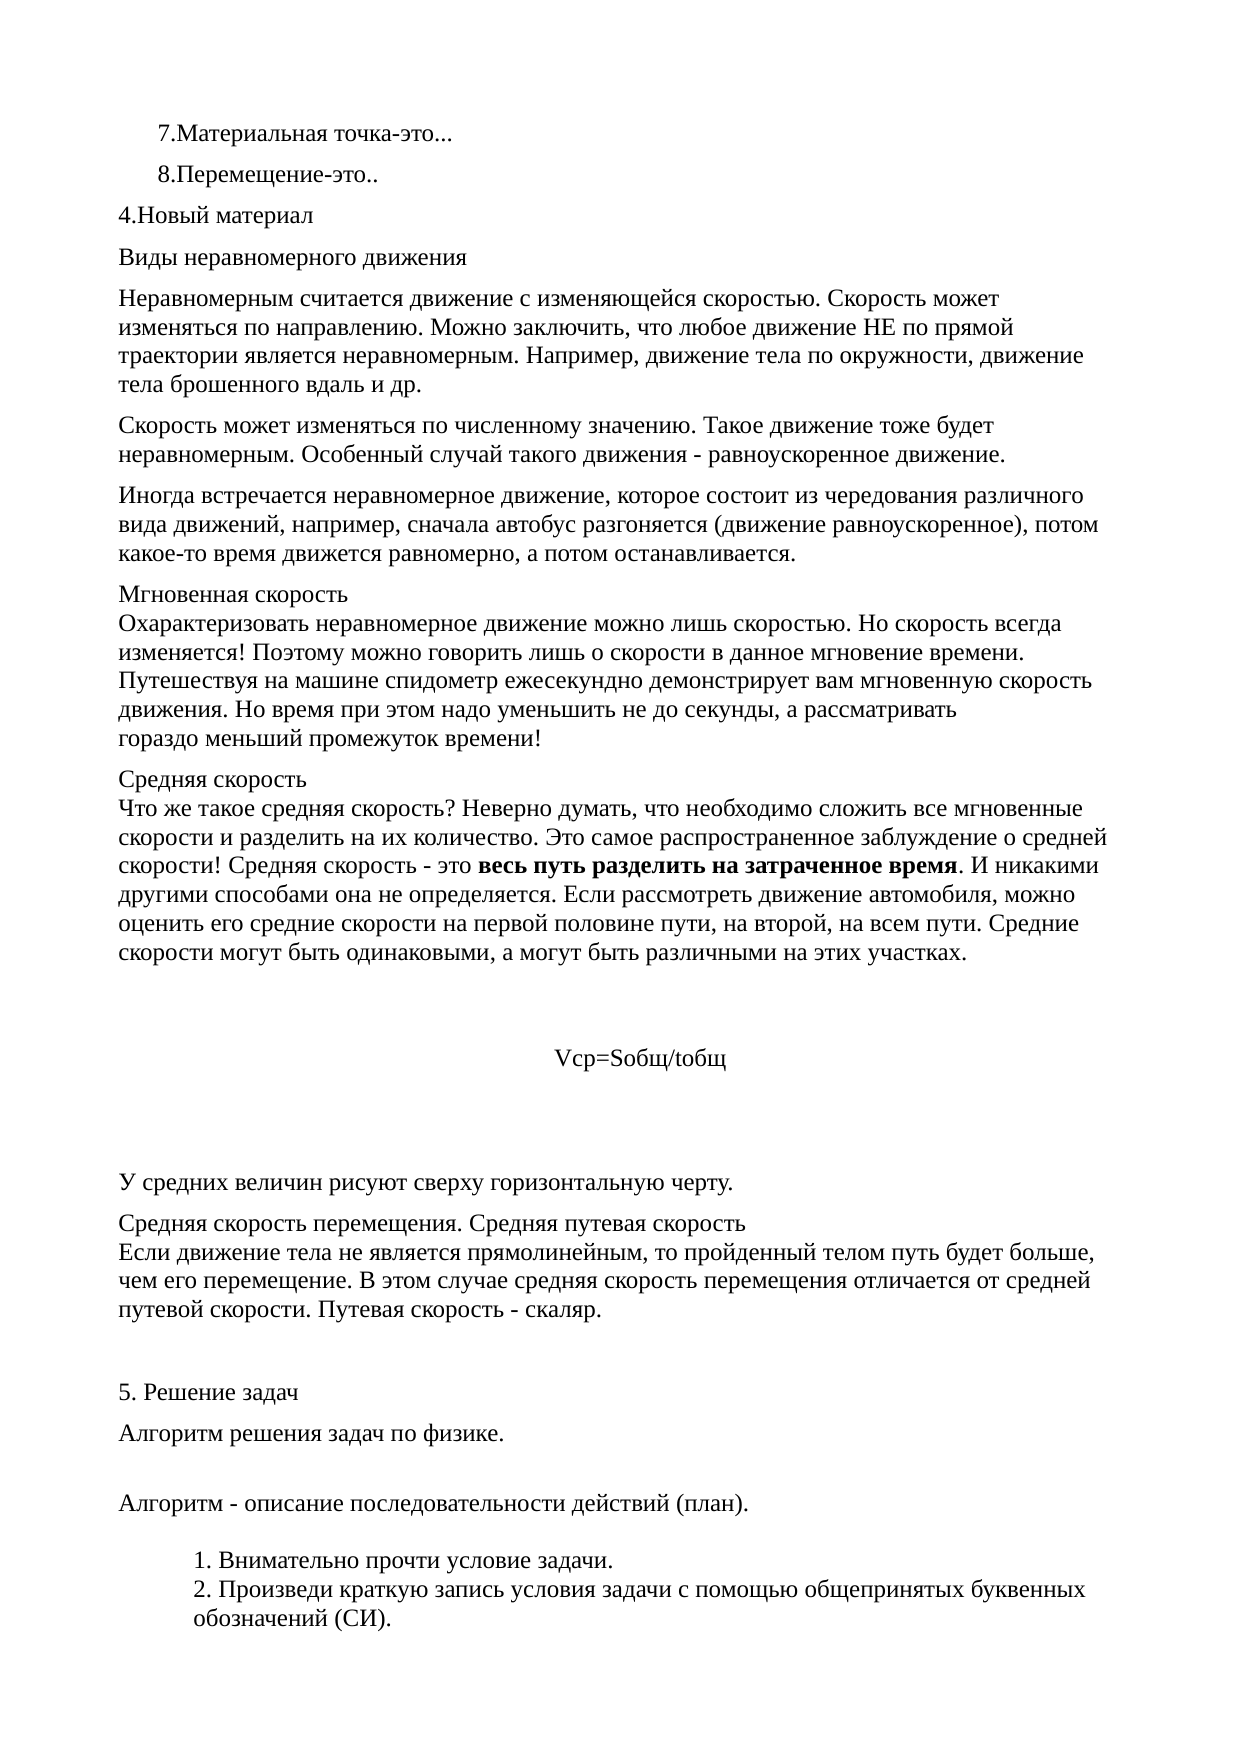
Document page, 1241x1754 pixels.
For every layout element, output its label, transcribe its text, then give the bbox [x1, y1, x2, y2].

text Vcp=Sобщ/tобщ [118, 978, 1122, 1154]
text Виды неравномерного движения [118, 242, 1122, 271]
list Перемещение-это.. [118, 159, 1122, 188]
text 1. Внимательно прочти условие задачи. [193, 1546, 1122, 1574]
text Алгоритм - описание последовательности действий (план). [118, 1488, 1122, 1517]
text Если движение тела не является прямолинейным, то пройденный телом путь будет больше, чем его перемещение. В этом случае средняя скорость перемещения отличается от средней путевой скорости. Путевая скорость - скаляр. [118, 1237, 1122, 1323]
text Неравномерным считается движение с изменяющейся скоростью. Скорость может изменяться по направлению. Можно заключить, что любое движение НЕ по прямой траектории является неравномерным. Например, движение тела по окружности, движение тела брошенного вдаль и др. [118, 283, 1122, 398]
text 4.Новый материал [118, 201, 1122, 229]
list 5. Решение задач [118, 1377, 1122, 1406]
list Алгоритм решения задач по физике. [118, 1418, 1122, 1447]
text Охарактеризовать неравномерное движение можно лишь скоростью. Но скорость всегда изменяется! Поэтому можно говорить лишь о скорости в данное мгновение времени. Путешествуя на машине спидометр ежесекундно демонстрирует вам мгновенную скорость движения. Но время при этом надо уменьшить не до секунды, а рассматривать гораздо меньший промежуток времени! [118, 608, 1122, 752]
subtitle Средняя скорость [118, 764, 1122, 793]
list Материальная точка-это... [118, 118, 1122, 147]
text Что же такое средняя скорость? Неверно думать, что необходимо сложить все мгновенные скорости и разделить на их количество. Это самое распространенное заблуждение о средней скорости! Средняя скорость - это весь путь разделить на затраченное время. И никакими другими способами она не определяется. Если рассмотреть движение автомобиля, можно оценить его средние скорости на первой половине пути, на второй, на всем пути. Средние скорости могут быть одинаковыми, а могут быть различными на этих участках. [118, 793, 1122, 966]
text Иногда встречается неравномерное движение, которое состоит из чередования различного вида движений, например, сначала автобус разгоняется (движение равноускоренное), потом какое-то время движется равномерно, а потом останавливается. [118, 481, 1122, 567]
subtitle Средняя скорость перемещения. Средняя путевая скорость [118, 1208, 1122, 1237]
subtitle Мгновенная скорость [118, 579, 1122, 608]
text 2. Произведи краткую запись условия задачи с помощью общепринятых буквенных обозначений (СИ). [193, 1574, 1122, 1632]
text Скорость может изменяться по численному значению. Такое движение тоже будет неравномерным. Особенный случай такого движения - равноускоренное движение. [118, 411, 1122, 468]
text У средних величин рисуют сверху горизонтальную черту. [118, 1167, 1122, 1196]
